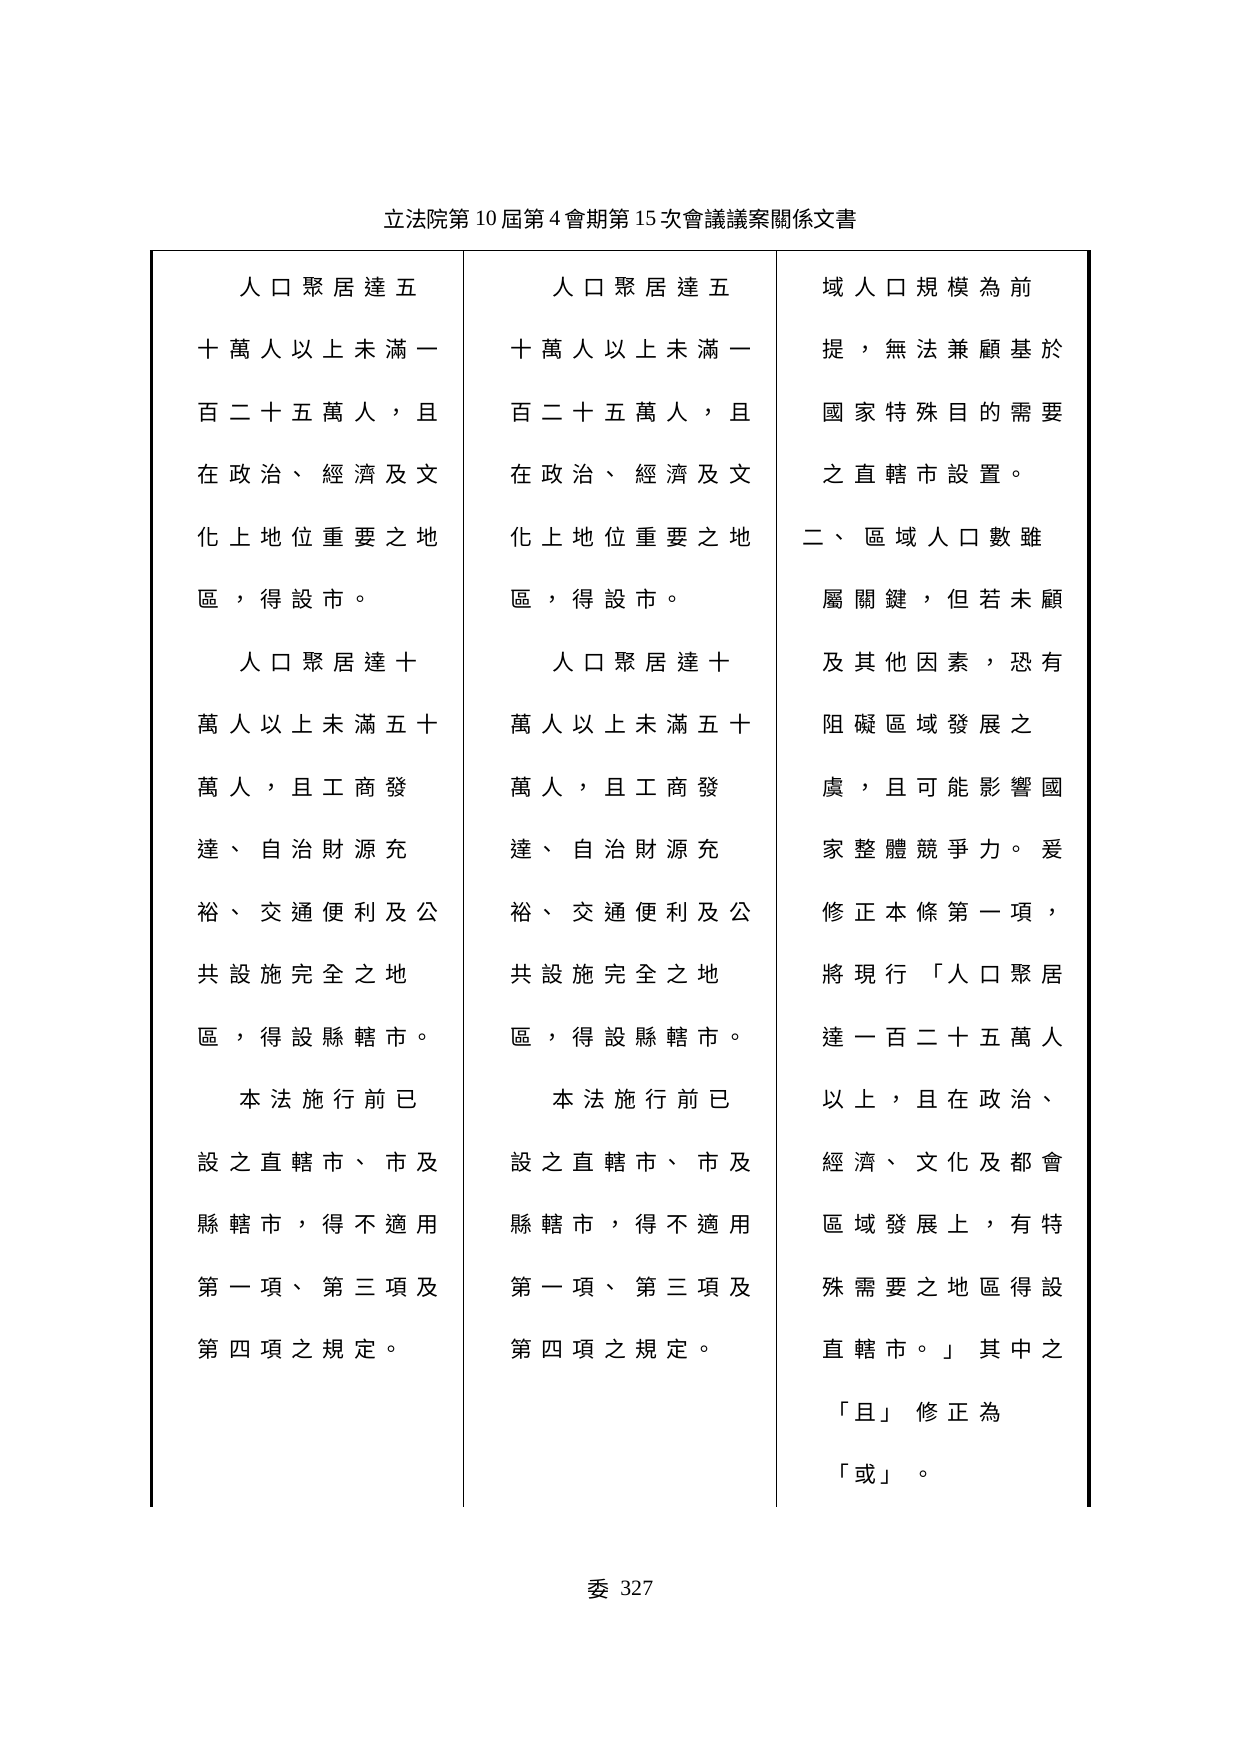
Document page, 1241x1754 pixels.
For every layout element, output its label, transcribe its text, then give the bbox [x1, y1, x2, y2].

table_cell 域人口規模為前提，無法兼顧基於國家特殊目的需要之直轄市設置。 二、區域人口數雖屬關鍵，但若未顧及其他因素，恐有阻礙區域發展之虞，且可能影響國家整體競爭力。爰修正本條第一項，將現行「人口聚居達一百二十五萬人以上，且在政治、經濟、文化及都會區域發展上，有特殊需要之地區得設直轄市。」其中之「且」修正為「或」。 [777, 251, 1087, 1507]
table_cell 人口聚居達五十萬人以上未滿一百二十五萬人，且在政治、經濟及文化上地位重要之地區，得設市。 人口聚居達十萬人以上未滿五十萬人，且工商發達、自治財源充裕、交通便利及公共設施完全之地區，得設縣轄市。 本法施行前已設之直轄市、市及縣轄市，得不適用第一項、第三項及第四項之規定。 [153, 251, 463, 1507]
table_cell 人口聚居達五十萬人以上未滿一百二十五萬人，且在政治、經濟及文化上地位重要之地區，得設市。 人口聚居達十萬人以上未滿五十萬人，且工商發達、自治財源充裕、交通便利及公共設施完全之地區，得設縣轄市。 本法施行前已設之直轄市、市及縣轄市，得不適用第一項、第三項及第四項之規定。 [464, 251, 776, 1507]
